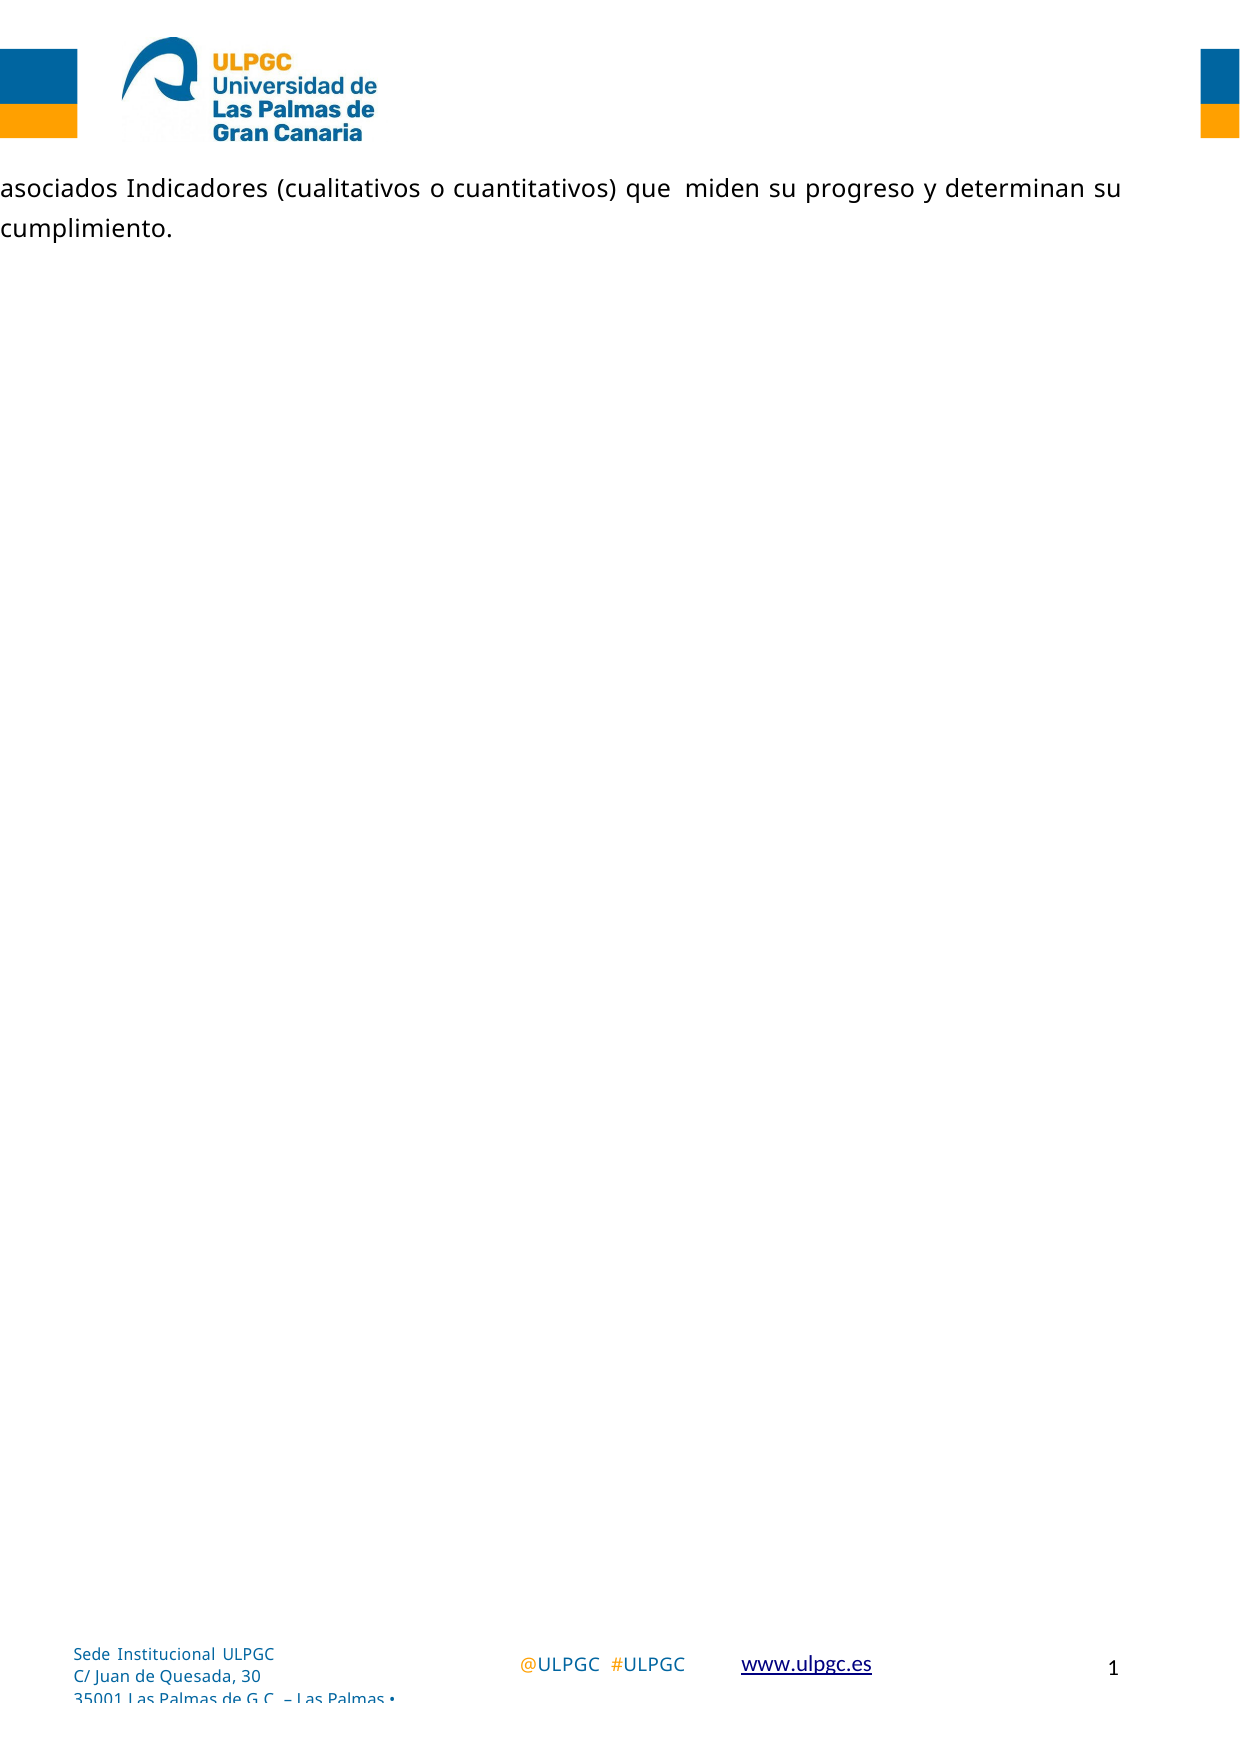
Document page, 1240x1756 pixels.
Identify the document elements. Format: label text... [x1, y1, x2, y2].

text asociados Indicadores (cualitativos o cuantitativos) que miden su progreso y determinan su cumplimiento. [0, 171, 1122, 244]
